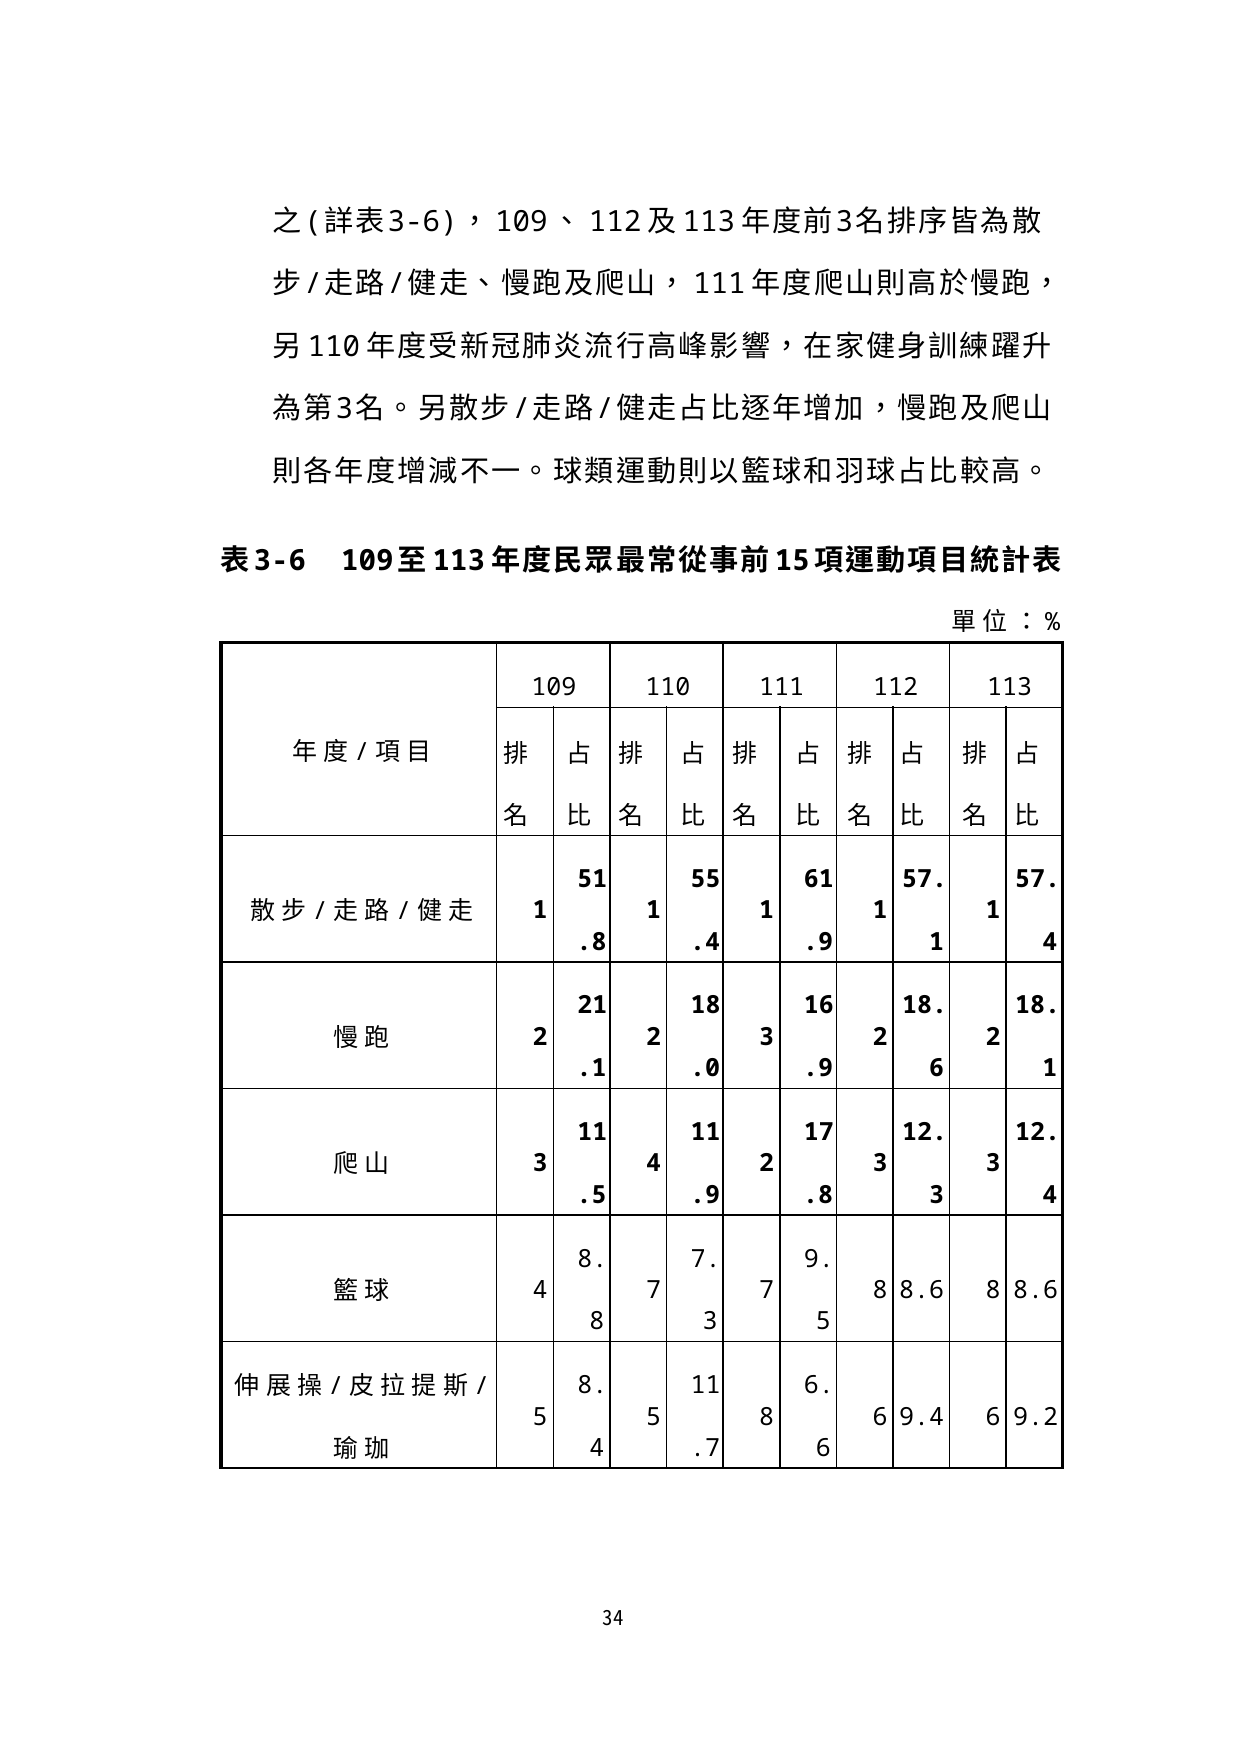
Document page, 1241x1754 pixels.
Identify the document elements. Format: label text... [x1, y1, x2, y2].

table_cell 散步/走路/健走 [223, 836, 496, 961]
table_cell 8.6 [894, 1216, 949, 1341]
text 單位：% [202, 578, 1063, 641]
text 之(詳表3-6)，109、112及113年度前3名排序皆為散步/走路/健走、慢跑及爬山，111年度爬山則高於慢跑，另110年度受新冠肺炎流行高峰影響，在家健身訓練躍升為第3名。另散步/走路/健走占比逐年增加，慢跑及爬山則各年度增減不一。球類運動則以籃球和羽球占比較高。 [266, 177, 1063, 490]
table_header 110 [611, 644, 722, 706]
table_cell 8 [950, 1216, 1005, 1341]
table_cell 8 [837, 1216, 892, 1341]
table_cell 17.8 [781, 1089, 836, 1214]
text 表3-6 109至113年度民眾最常從事前15項運動項目統計表 [218, 516, 1063, 578]
table_cell 慢跑 [223, 963, 496, 1088]
table_cell 籃球 [223, 1216, 496, 1341]
table_cell 2 [497, 963, 553, 1088]
table_cell 61.9 [781, 836, 836, 961]
table_cell 7 [611, 1216, 666, 1341]
table_cell 排名 [611, 708, 666, 834]
table_cell 排名 [724, 708, 779, 834]
table_cell 2 [611, 963, 666, 1088]
table_cell 8.4 [554, 1342, 609, 1467]
table_header 113 [950, 644, 1061, 706]
table_cell 排名 [837, 708, 892, 834]
table_cell 55.4 [667, 836, 722, 961]
table_cell 11.7 [667, 1342, 722, 1467]
table_cell 3 [724, 963, 779, 1088]
table_cell 1 [837, 836, 892, 961]
table_cell 1 [497, 836, 553, 961]
table_cell 5 [497, 1342, 553, 1467]
table_cell 51.8 [554, 836, 609, 961]
table_cell 16.9 [781, 963, 836, 1088]
table_cell 7.3 [667, 1216, 722, 1341]
table_cell 排名 [950, 708, 1005, 834]
table_cell 18.6 [894, 963, 949, 1088]
table_cell 57.4 [1007, 836, 1061, 961]
table_header 年度/項目 [223, 644, 496, 834]
table_cell 12.4 [1007, 1089, 1061, 1214]
table_cell 占比 [554, 708, 609, 834]
table_cell 3 [497, 1089, 553, 1214]
table_cell 伸展操/皮拉提斯/瑜珈 [223, 1342, 496, 1467]
table_cell 1 [611, 836, 666, 961]
table_cell 9.2 [1007, 1342, 1061, 1467]
table_cell 12.3 [894, 1089, 949, 1214]
table_header 111 [724, 644, 836, 706]
table_cell 9.4 [894, 1342, 949, 1467]
table_cell 排名 [497, 708, 553, 834]
table_cell 1 [950, 836, 1005, 961]
table_cell 57.1 [894, 836, 949, 961]
table_cell 4 [497, 1216, 553, 1341]
table_cell 6 [950, 1342, 1005, 1467]
table_cell 9.5 [781, 1216, 836, 1341]
table_cell 8 [724, 1342, 779, 1467]
table_cell 占比 [894, 708, 949, 834]
table_cell 2 [950, 963, 1005, 1088]
table_cell 6.6 [781, 1342, 836, 1467]
table_header 109 [497, 644, 609, 706]
table_cell 占比 [781, 708, 836, 834]
table_cell 4 [611, 1089, 666, 1214]
table_cell 6 [837, 1342, 892, 1467]
table_cell 18.0 [667, 963, 722, 1088]
table_cell 5 [611, 1342, 666, 1467]
table_cell 11.5 [554, 1089, 609, 1214]
table_cell 11.9 [667, 1089, 722, 1214]
table_cell 1 [724, 836, 779, 961]
table_cell 21.1 [554, 963, 609, 1088]
table_cell 8.6 [1007, 1216, 1061, 1341]
table_cell 3 [837, 1089, 892, 1214]
table_cell 2 [837, 963, 892, 1088]
table_header 112 [837, 644, 949, 706]
table_cell 3 [950, 1089, 1005, 1214]
table_cell 占比 [1007, 708, 1061, 834]
table_cell 18.1 [1007, 963, 1061, 1088]
table_cell 8.8 [554, 1216, 609, 1341]
table_cell 2 [724, 1089, 779, 1214]
table_cell 占比 [667, 708, 722, 834]
table_cell 爬山 [223, 1089, 496, 1214]
table_cell 7 [724, 1216, 779, 1341]
